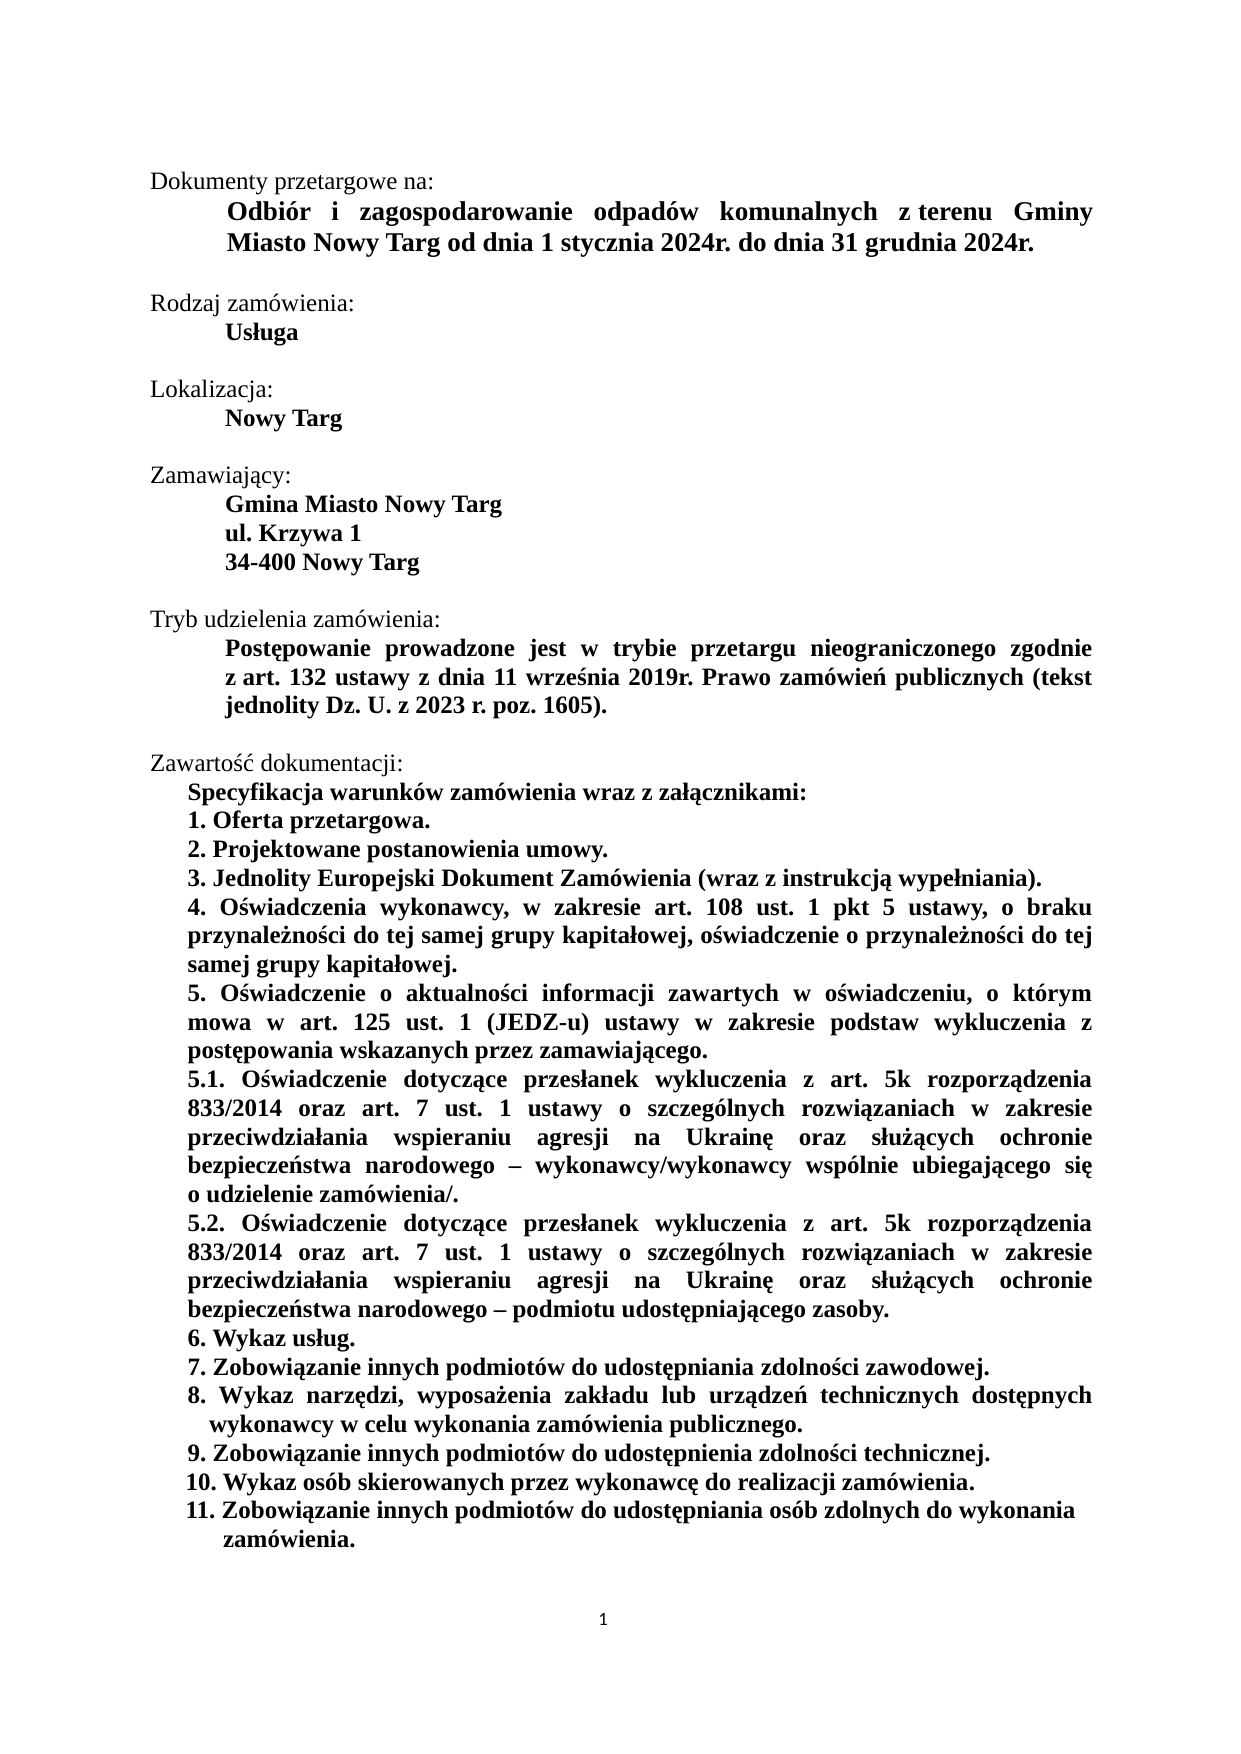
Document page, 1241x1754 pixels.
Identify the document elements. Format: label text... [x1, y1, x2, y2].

text 11. Zobowiązanie innych podmiotów do udostępniania osób zdolnych do wykonania [185, 1496, 1093, 1524]
text Dokumenty przetargowe na: [150, 166, 1093, 194]
text 8. Wykaz narzędzi, wyposażenia zakładu lub urządzeń technicznych dostępnych wykonawcy w celu wykonania zamówienia publicznego. [187, 1381, 1093, 1438]
subtitle Usługa [225, 317, 1093, 346]
text 3. Jednolity Europejski Dokument Zamówienia (wraz z instrukcją wypełniania). [187, 863, 1093, 892]
text Postępowanie prowadzone jest w trybie przetargu nieograniczonego zgodnie z art. 132 ustawy z dnia 11 września 2019r. Prawo zamówień publicznych (tekst jednolity Dz. U. z 2023 r. poz. 1605). [225, 633, 1093, 719]
text Tryb udzielenia zamówienia: [150, 604, 1093, 633]
text Odbiór i zagospodarowanie odpadów komunalnych z terenu Gminy Miasto Nowy Targ od dnia 1 stycznia 2024r. do dnia 31 grudnia 2024r. [227, 194, 1093, 257]
text 6. Wykaz usług. [187, 1323, 1093, 1352]
text zamówienia. [185, 1524, 1093, 1553]
text ul. Krzywa 1 [150, 518, 1093, 547]
text Lokalizacja: [150, 374, 1093, 403]
text 9. Zobowiązanie innych podmiotów do udostępnienia zdolności technicznej. [187, 1438, 1093, 1467]
text Gmina Miasto Nowy Targ [150, 489, 1093, 518]
text 1. Oferta przetargowa. [187, 806, 1093, 834]
text 34-400 Nowy Targ [150, 547, 1093, 576]
text Zawartość dokumentacji: [150, 748, 1093, 777]
text 10. Wykaz osób skierowanych przez wykonawcę do realizacji zamówienia. [185, 1467, 1093, 1496]
text Specyfikacja warunków zamówienia wraz z załącznikami: [150, 777, 1093, 806]
text Zamawiający: [150, 461, 1093, 489]
text 5.2. Oświadczenie dotyczące przesłanek wykluczenia z art. 5k rozporządzenia 833/2014 oraz art. 7 ust. 1 ustawy o szczególnych rozwiązaniach w zakresie przeciwdziałania wspieraniu agresji na Ukrainę oraz służących ochronie bezpieczeństwa narodowego – podmiotu udostępniającego zasoby. [187, 1208, 1093, 1323]
text 5. Oświadczenie o aktualności informacji zawartych w oświadczeniu, o którym mowa w art. 125 ust. 1 (JEDZ-u) ustawy w zakresie podstaw wykluczenia z postępowania wskazanych przez zamawiającego. [187, 978, 1093, 1064]
text 4. Oświadczenia wykonawcy, w zakresie art. 108 ust. 1 pkt 5 ustawy, o braku przynależności do tej samej grupy kapitałowej, oświadczenie o przynależności do tej samej grupy kapitałowej. [187, 892, 1093, 978]
text Nowy Targ [150, 403, 1093, 432]
text 5.1. Oświadczenie dotyczące przesłanek wykluczenia z art. 5k rozporządzenia 833/2014 oraz art. 7 ust. 1 ustawy o szczególnych rozwiązaniach w zakresie przeciwdziałania wspieraniu agresji na Ukrainę oraz służących ochronie bezpieczeństwa narodowego – wykonawcy/wykonawcy wspólnie ubiegającego się o udzielenie zamówienia/. [187, 1064, 1093, 1208]
text 7. Zobowiązanie innych podmiotów do udostępniania zdolności zawodowej. [187, 1352, 1093, 1381]
text Rodzaj zamówienia: [150, 288, 1093, 317]
text 2. Projektowane postanowienia umowy. [187, 834, 1093, 863]
